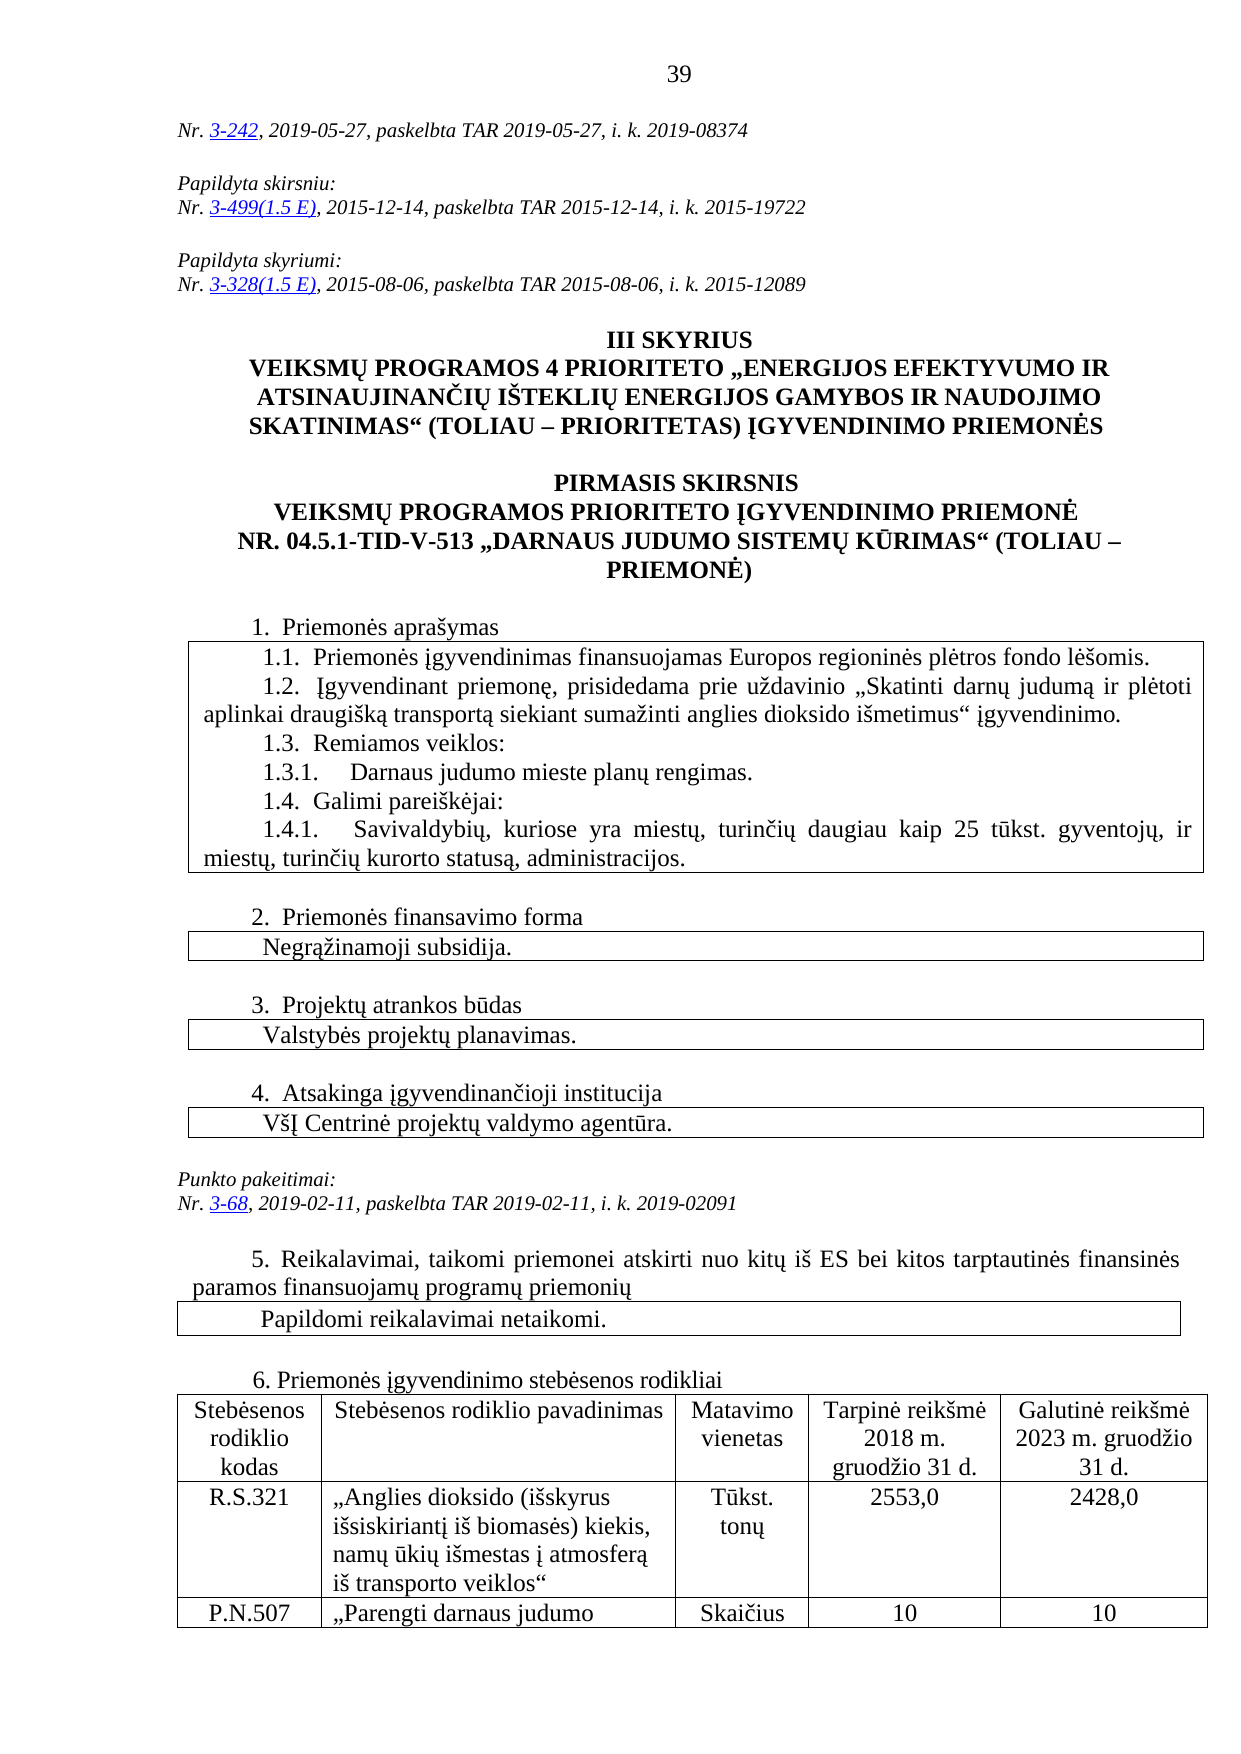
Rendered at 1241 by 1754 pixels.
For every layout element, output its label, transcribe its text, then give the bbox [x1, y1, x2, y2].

text 3. Projektų atrankos būdas [251, 990, 1181, 1019]
table_header Stebėsenos rodiklio pavadinimas [322, 1395, 675, 1481]
text III SKYRIUS [177, 325, 1181, 353]
table_cell P.N.507 [178, 1598, 321, 1627]
text 5. Reikalavimai, taikomi priemonei atskirti nuo kitų iš ES bei kitos tarptautinės finansinės paramos finansuojamų programų priemonių [192, 1244, 1181, 1301]
table_cell 1.3. Remiamos veiklos: 1.3.1. Darnaus judumo mieste planų rengimas. [189, 728, 1203, 786]
text VEIKSMŲ PROGRAMOS PRIORITETO ĮGYVENDINIMO PRIEMONĖ [177, 497, 1181, 526]
table_cell 1.4. Galimi pareiškėjai: 1.4.1. Savivaldybių, kuriose yra miestų, turinčių daugiau kaip 25 tūkst. gyventojų, ir miestų, turinčių kurorto statusą, administracijos. [189, 786, 1203, 872]
table_header Negrąžinamoji subsidija. [189, 932, 1203, 960]
text Papildomi reikalavimai netaikomi. [178, 1302, 1180, 1335]
text Papildyta skirsniu: [177, 171, 1181, 195]
table_cell „Anglies dioksido (išskyrus išsiskiriantį iš biomasės) kiekis, namų ūkių išmestas į atmosferą iš transporto veiklos“ [322, 1482, 675, 1597]
table_cell 10 [809, 1598, 1000, 1627]
table_header Galutinė reikšmė 2023 m. gruodžio 31 d. [1001, 1395, 1207, 1481]
table_cell „Parengti darnaus judumo [322, 1598, 675, 1627]
table_cell Tūkst. tonų [676, 1482, 808, 1597]
text Nr. 3-328(1.5 E), 2015-08-06, paskelbta TAR 2015-08-06, i. k. 2015-12089 [177, 272, 1181, 296]
text 1. Priemonės aprašymas [251, 612, 1181, 641]
table_cell 2553,0 [809, 1482, 1000, 1597]
text Nr. 3-242, 2019-05-27, paskelbta TAR 2019-05-27, i. k. 2019-08374 [177, 118, 1181, 142]
text VEIKSMŲ PROGRAMOS 4 PRIORITETO „ENERGIJOS EFEKTYVUMO IR ATSINAUJINANČIŲ IŠTEKLIŲ ENERGIJOS GAMYBOS IR NAUDOJIMO SKATINIMAS“ (TOLIAU – prioritetas) ĮGYVENDINIMO PRIEMONĖS [177, 353, 1181, 440]
table_header Matavimo vienetas [676, 1395, 808, 1481]
table_header Stebėsenos rodiklio kodas [178, 1395, 321, 1481]
table_header Tarpinė reikšmė 2018 m. gruodžio 31 d. [809, 1395, 1000, 1481]
text 4. Atsakinga įgyvendinančioji institucija [251, 1078, 1181, 1107]
table_cell 2428,0 [1001, 1482, 1207, 1597]
table_cell Skaičius [676, 1598, 808, 1627]
text Nr. 3-68, 2019-02-11, paskelbta TAR 2019-02-11, i. k. 2019-02091 [177, 1191, 1181, 1215]
table_cell R.S.321 [178, 1482, 321, 1597]
text NR. 04.5.1-TID-V-513 „Darnaus judumo sistemų kūrimas“ (TOLIAU – priemonė) [177, 526, 1181, 583]
table_cell 1.2. Įgyvendinant priemonę, prisidedama prie uždavinio „Skatinti darnų judumą ir plėtoti aplinkai draugišką transportą siekiant sumažinti anglies dioksido išmetimus“ įgyvendinimo. [189, 671, 1203, 728]
text Punkto pakeitimai: [177, 1167, 1181, 1191]
text PIRMASIS SKIRSNIS [177, 468, 1181, 497]
text 6. Priemonės įgyvendinimo stebėsenos rodikliai [252, 1365, 1181, 1394]
table_header Valstybės projektų planavimas. [189, 1020, 1203, 1049]
table_cell 10 [1001, 1598, 1207, 1627]
text 2. Priemonės finansavimo forma [251, 902, 1181, 931]
text Papildyta skyriumi: [177, 248, 1181, 272]
text Nr. 3-499(1.5 E), 2015-12-14, paskelbta TAR 2015-12-14, i. k. 2015-19722 [177, 195, 1181, 219]
table_header 1.1. Priemonės įgyvendinimas finansuojamas Europos regioninės plėtros fondo lėšomis. [189, 642, 1203, 671]
table_header VšĮ Centrinė projektų valdymo agentūra. [189, 1108, 1203, 1137]
